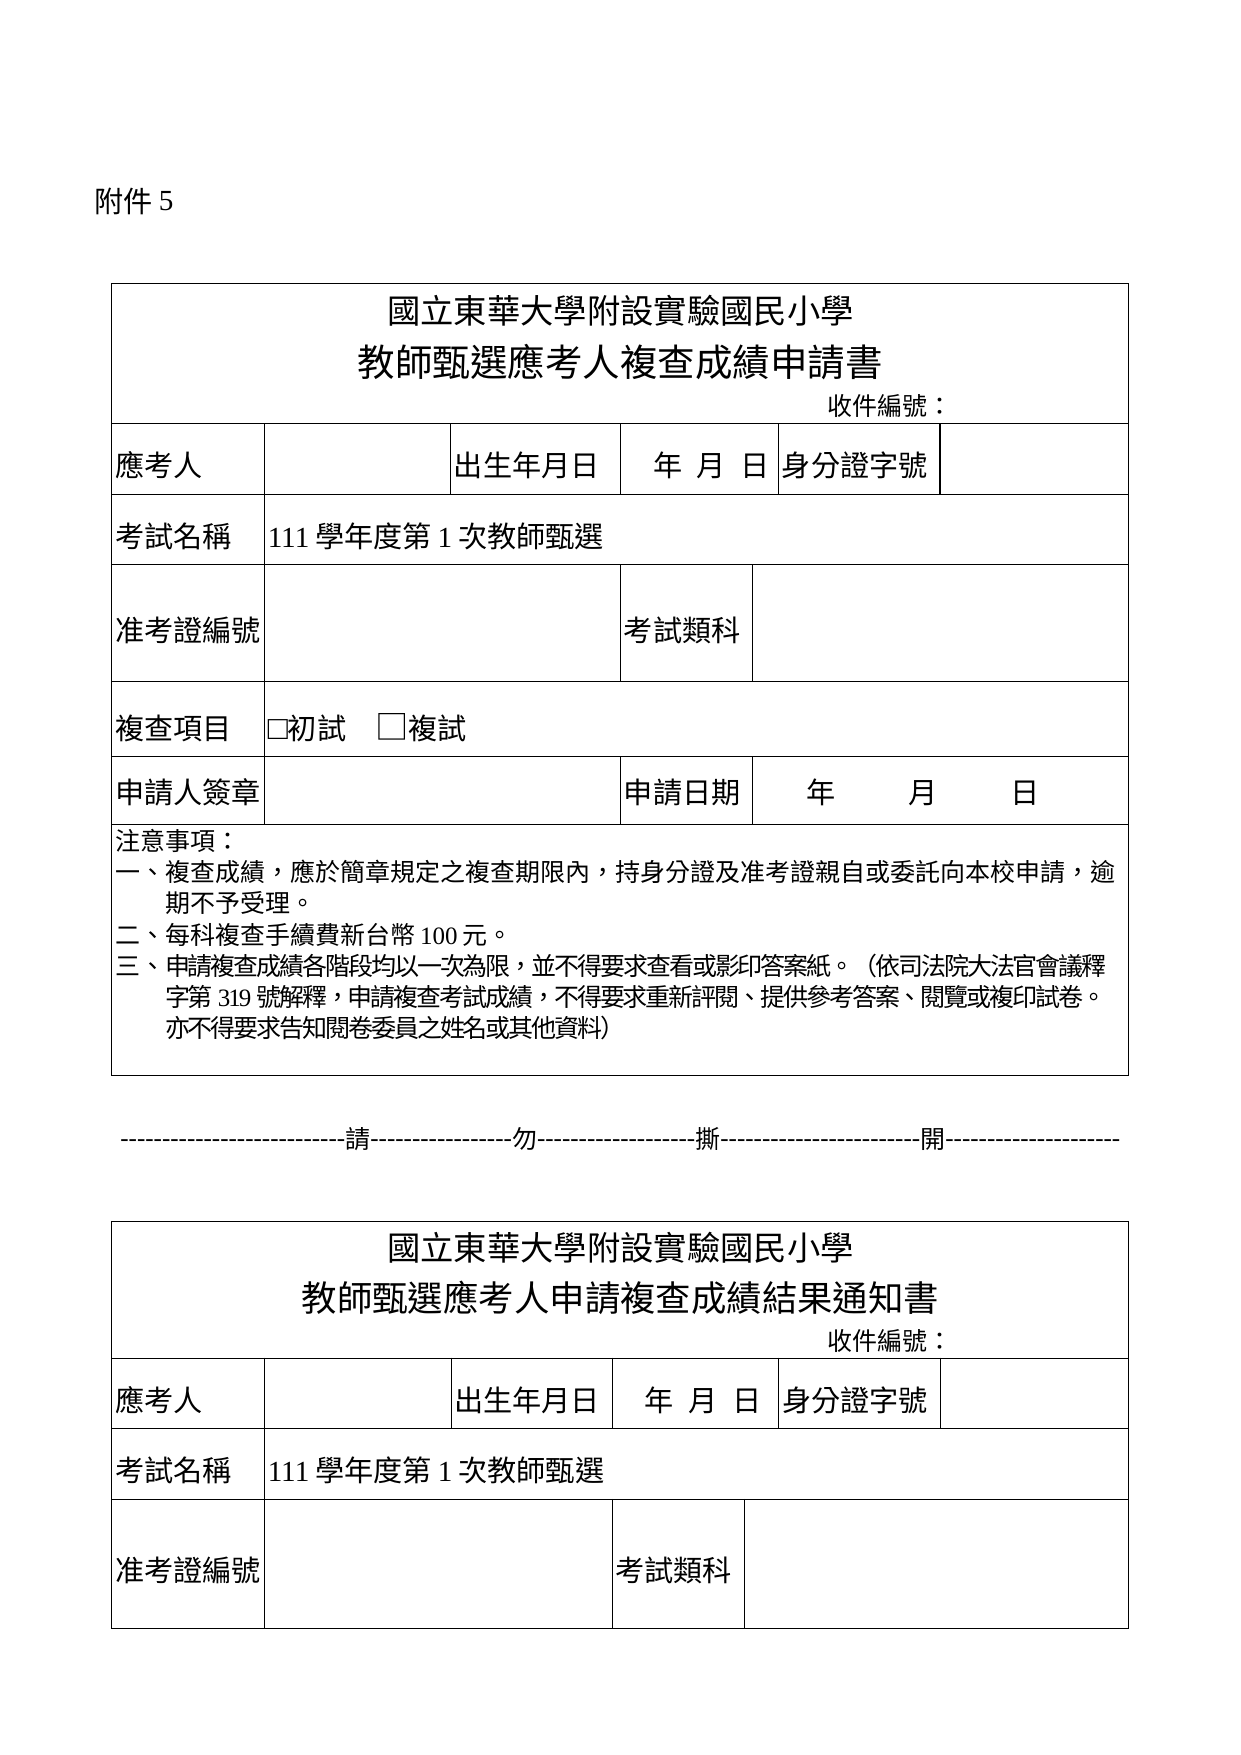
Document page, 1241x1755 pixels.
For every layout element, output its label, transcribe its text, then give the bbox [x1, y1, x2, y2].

table_cell 年 月 日 [753, 757, 1128, 824]
table_cell [265, 424, 450, 494]
table_cell 考試類科 [621, 565, 752, 681]
table_cell □初試 □複試 [265, 682, 1128, 756]
table_cell [265, 757, 620, 824]
table_cell 考試名稱 [112, 495, 264, 564]
table_cell 111學年度第1次教師甄選 [265, 1429, 1128, 1499]
table_cell 考試類科 [613, 1500, 744, 1628]
table_cell [941, 1359, 1128, 1428]
table_cell 注意事項： 一、複查成績，應於簡章規定之複查期限內，持身分證及准考證親自或委託向本校申請，逾期不予受理。 二、每科複查手續費新台幣100元。 三、申請複查成績各階段均以一次為限，並不得要求查看或影印答案紙。（依司法院大法官會議釋字第319號解釋，申請複查考試成績，不得要求重新評閱、提供參考答案、閱覽或複印試卷。亦不得要求告知閱卷委員之姓名或其他資料） [112, 825, 1128, 1075]
table_cell 身分證字號 [779, 1359, 940, 1428]
table_header 國立東華大學附設實驗國民小學 教師甄選應考人申請複查成績結果通知書 收件編號： [112, 1222, 1128, 1358]
table_cell 年 月 日 [621, 424, 778, 494]
table_cell 身分證字號 [779, 424, 939, 494]
table_cell 申請人簽章 [112, 757, 264, 824]
table_cell 考試名稱 [112, 1429, 264, 1499]
table_cell [265, 565, 620, 681]
table_cell 複查項目 [112, 682, 264, 756]
text ---------------------------請-----------------勿-------------------撕------------------------開--------------------- [94, 1096, 1146, 1158]
table_cell 出生年月日 [452, 1359, 612, 1428]
table_cell [745, 1500, 1128, 1628]
table_header 國立東華大學附設實驗國民小學 教師甄選應考人複查成績申請書 收件編號： [112, 284, 1128, 423]
table_cell 申請日期 [621, 757, 752, 824]
table_cell 出生年月日 [451, 424, 620, 494]
table_cell [265, 1500, 612, 1628]
table_cell [265, 1359, 451, 1428]
table_cell 應考人 [112, 424, 264, 494]
table_cell 准考證編號 [112, 565, 264, 681]
table_cell [753, 565, 1128, 681]
table_cell 年 月 日 [613, 1359, 778, 1428]
table_cell 111學年度第1次教師甄選 [265, 495, 1128, 564]
table_cell [941, 424, 1128, 494]
table_cell 准考證編號 [112, 1500, 264, 1628]
text 附件5 [94, 158, 1146, 221]
table_cell 應考人 [112, 1359, 264, 1428]
